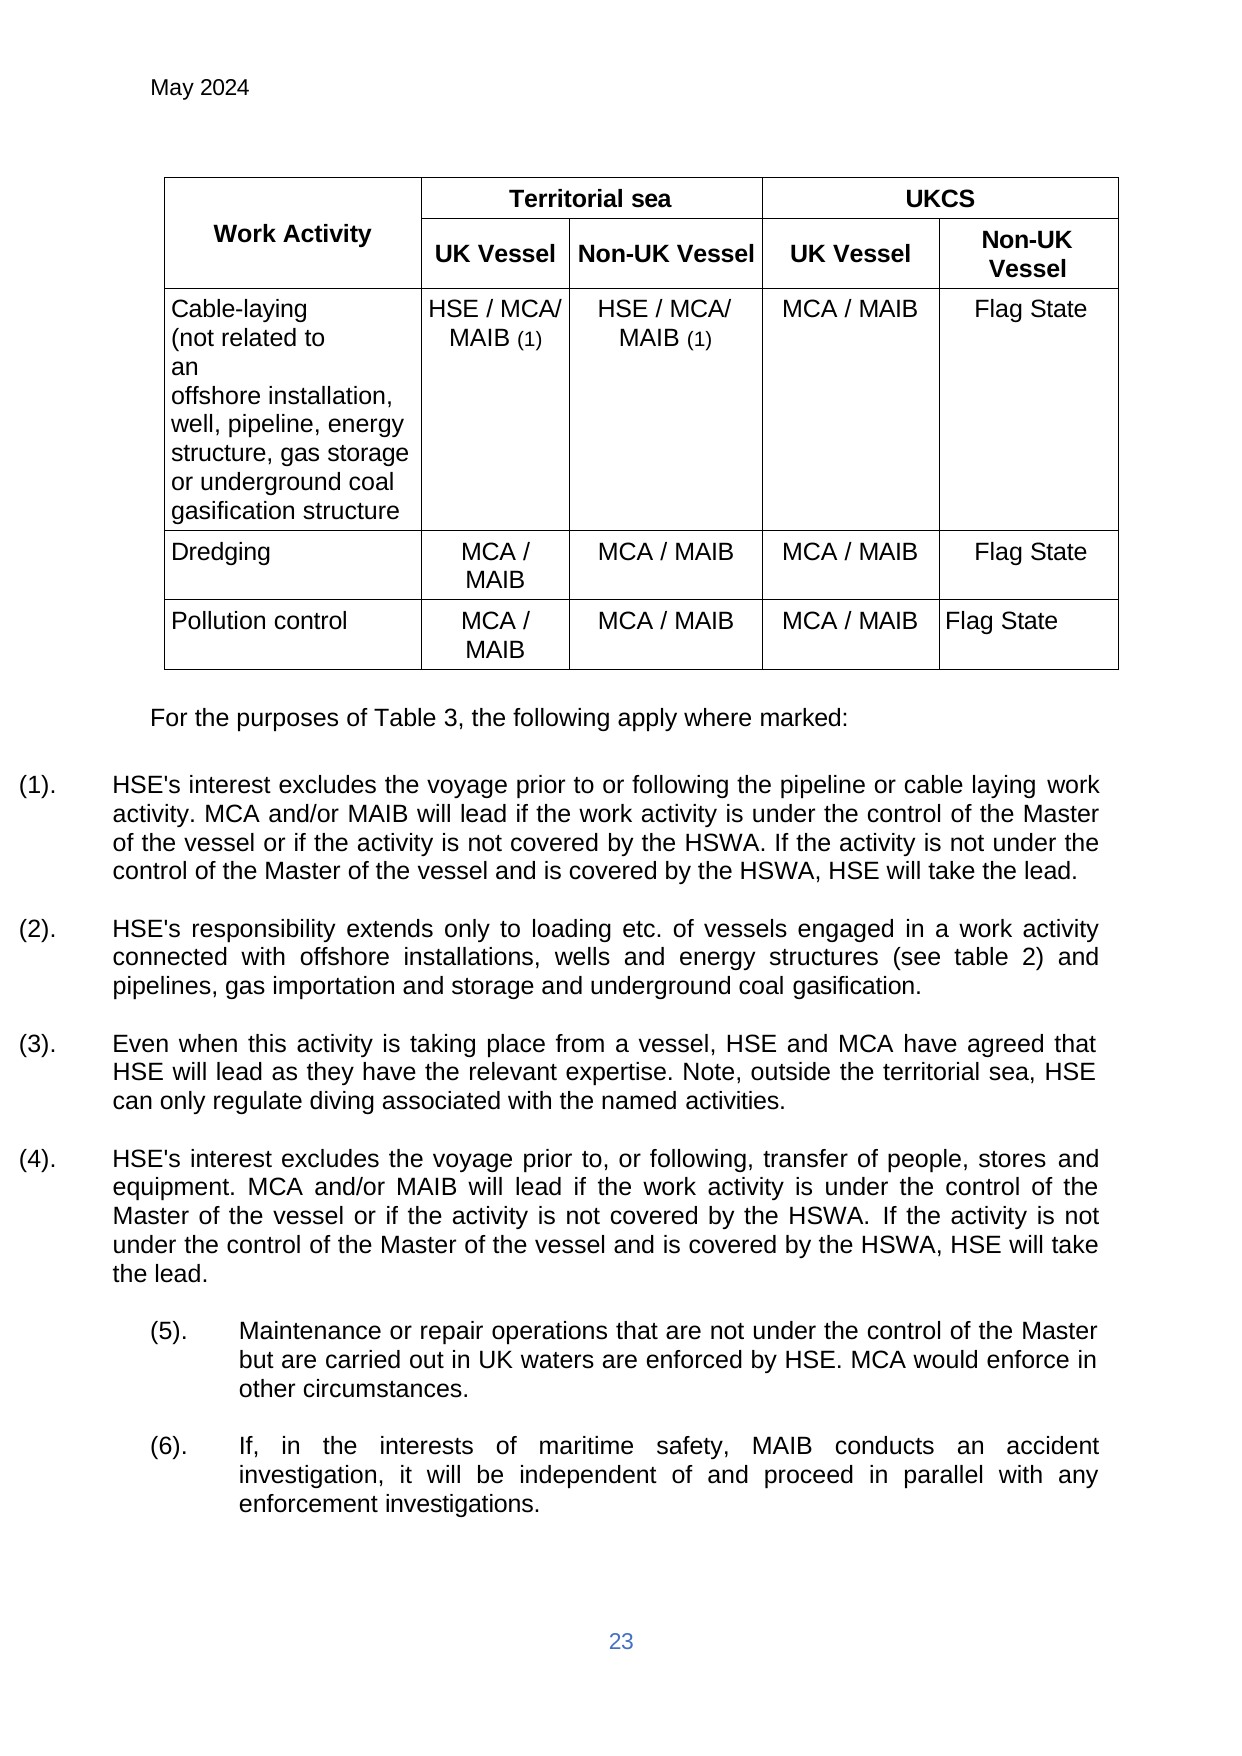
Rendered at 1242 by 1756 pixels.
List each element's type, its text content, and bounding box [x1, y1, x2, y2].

list HSE's responsibility extends only to loading etc. of vessels engaged in a work activity connected with offshore installations, wells and energy structures (see table 2) and pipelines, gas importation and storage and underground coal gasification. [19, 913, 1100, 1000]
table_cell Non-UK Vessel [570, 219, 762, 288]
table_header Work Activity [165, 178, 421, 288]
table_cell HSE / MCA/ MAIB (1) [422, 289, 569, 529]
table_cell Non-UK Vessel [940, 219, 1118, 288]
table_cell Pollution control [165, 600, 421, 669]
table_cell MCA / MAIB [763, 531, 939, 599]
table_cell MCA / MAIB [570, 531, 762, 599]
table_header UKCS [763, 178, 1118, 218]
table_cell UK Vessel [763, 219, 939, 288]
table_cell Dredging [165, 531, 421, 599]
table_cell MCA / MAIB [422, 600, 569, 669]
list If, in the interests of maritime safety, MAIB conducts an accident investigation, it will be independent of and proceed in parallel with any enforcement investigations. [150, 1431, 1100, 1517]
table_cell MCA / MAIB [763, 289, 939, 529]
table_cell MCA / MAIB [422, 531, 569, 599]
list Maintenance or repair operations that are not under the control of the Master but are carried out in UK waters are enforced by HSE. MCA would enforce in other circumstances. [150, 1316, 1099, 1402]
list Even when this activity is taking place from a vessel, HSE and MCA have agreed that HSE will lead as they have the relevant expertise. Note, outside the territorial sea, HSE can only regulate diving associated with the named activities. [19, 1028, 1098, 1115]
table_cell Flag State [940, 531, 1118, 599]
table_cell MCA / MAIB [570, 600, 762, 669]
table_cell UK Vessel [422, 219, 569, 288]
text For the purposes of Table 3, the following apply where marked: [150, 703, 1148, 732]
table_cell Flag State [940, 289, 1118, 529]
table_cell MCA / MAIB [763, 600, 939, 669]
table_cell HSE / MCA/ MAIB (1) [570, 289, 762, 529]
table_cell Cable-laying (not related to an offshore installation, well, pipeline, energy structure, gas storage or underground coal gasification structure [165, 289, 421, 529]
table_cell Flag State [940, 600, 1118, 669]
table_header Territorial sea [422, 178, 762, 218]
list HSE's interest excludes the voyage prior to, or following, transfer of people, stores and equipment. MCA and/or MAIB will lead if the work activity is under the control of the Master of the vessel or if the activity is not covered by the HSWA. If the activity is not under the control of the Master of the vessel and is covered by the HSWA, HSE will take the lead. [19, 1144, 1099, 1287]
list HSE's interest excludes the voyage prior to or following the pipeline or cable laying work activity. MCA and/or MAIB will lead if the work activity is under the control of the Master of the vessel or if the activity is not covered by the HSWA. If the activity is not under the control of the Master of the vessel and is covered by the HSWA, HSE will take the lead. [19, 770, 1100, 885]
